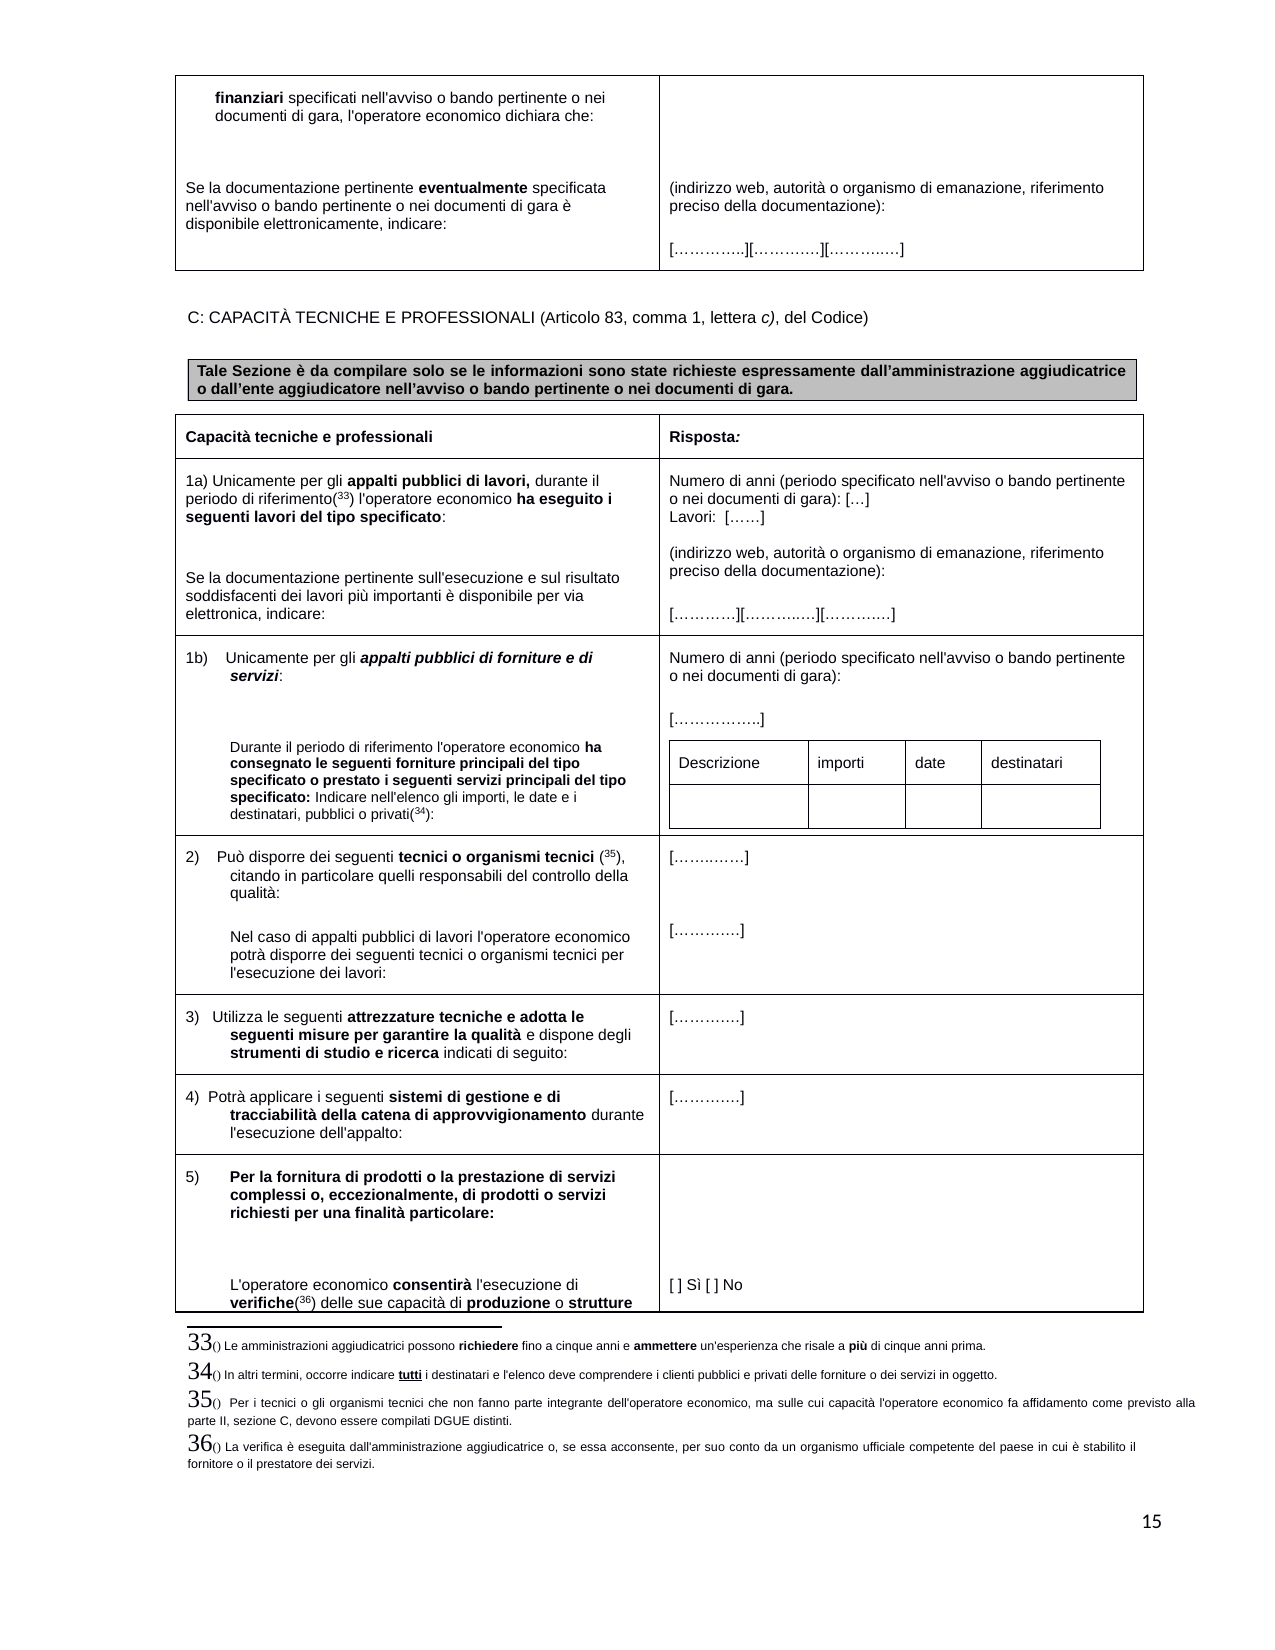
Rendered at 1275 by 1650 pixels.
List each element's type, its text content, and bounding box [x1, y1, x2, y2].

table_cell [906, 785, 981, 828]
table_header date [906, 741, 981, 784]
table_header destinatari [982, 741, 1100, 784]
table_cell 1b) Unicamente per gli appalti pubblici di forniture e di servizi: Durante il periodo di riferimento l'operatore economico ha consegnato le seguenti forniture principali del tipo specificato o prestato i seguenti servizi principali del tipo specificato: Indicare nell'elenco gli importi, le date e i destinatari, pubblici o privati(): [176, 636, 659, 835]
table_cell 3) Utilizza le seguenti attrezzature tecniche e adotta le seguenti misure per garantire la qualità e dispone degli strumenti di studio e ricerca indicati di seguito: [176, 995, 659, 1074]
table_cell [……….…] [660, 1075, 1143, 1154]
table_cell 1a) Unicamente per gli appalti pubblici di lavori, durante il periodo di riferimento() l'operatore economico ha eseguito i seguenti lavori del tipo specificato: Se la documentazione pertinente sull'esecuzione e sul risultato soddisfacenti dei lavori più importanti è disponibile per via elettronica, indicare: [176, 459, 659, 635]
table_cell [809, 785, 905, 828]
table_cell [……….…] [660, 995, 1143, 1074]
table_cell 2) Può disporre dei seguenti tecnici o organismi tecnici (), citando in particolare quelli responsabili del controllo della qualità: Nel caso di appalti pubblici di lavori l'operatore economico potrà disporre dei seguenti tecnici o organismi tecnici per l'esecuzione dei lavori: [176, 836, 659, 994]
table_cell [ ] Sì [ ] No [660, 1155, 1143, 1311]
table_header Descrizione [670, 741, 808, 784]
table_cell [……..……] [……….…] [660, 836, 1143, 994]
table_cell [670, 785, 808, 828]
table_header Capacità tecniche e professionali [176, 415, 659, 458]
table_cell Numero di anni (periodo specificato nell'avviso o bando pertinente o nei documenti di gara): […] Lavori: [……] (indirizzo web, autorità o organismo di emanazione, riferimento preciso della documentazione): […………][………..…][……….…] [660, 459, 1143, 635]
table_cell 5) Per la fornitura di prodotti o la prestazione di servizi complessi o, eccezionalmente, di prodotti o servizi richiesti per una finalità particolare: L'operatore economico consentirà l'esecuzione di verifiche() delle sue capacità di produzione o strutture [176, 1155, 659, 1311]
table_header Risposta: [660, 415, 1143, 458]
table_cell Numero di anni (periodo specificato nell'avviso o bando pertinente o nei documenti di gara): [……………..] [660, 636, 1143, 835]
text Tale Sezione è da compilare solo se le informazioni sono state richieste espressamente dall’amministrazione aggiudicatrice o dall’ente aggiudicatore nell’avviso o bando pertinente o nei documenti di gara. [189, 360, 1136, 400]
table_cell (indirizzo web, autorità o organismo di emanazione, riferimento preciso della documentazione): […………..][……….…][………..…] [660, 76, 1143, 270]
table_cell finanziari specificati nell'avviso o bando pertinente o nei documenti di gara, l'operatore economico dichiara che: Se la documentazione pertinente eventualmente specificata nell'avviso o bando pertinente o nei documenti di gara è disponibile elettronicamente, indicare: [176, 76, 659, 270]
table_cell [982, 785, 1100, 828]
title C: Capacità tecniche e professionali (Articolo 83, comma 1, lettera c), del Codice) [187, 308, 1137, 327]
table_header importi [809, 741, 905, 784]
table_cell 4) Potrà applicare i seguenti sistemi di gestione e di tracciabilità della catena di approvvigionamento durante l'esecuzione dell'appalto: [176, 1075, 659, 1154]
